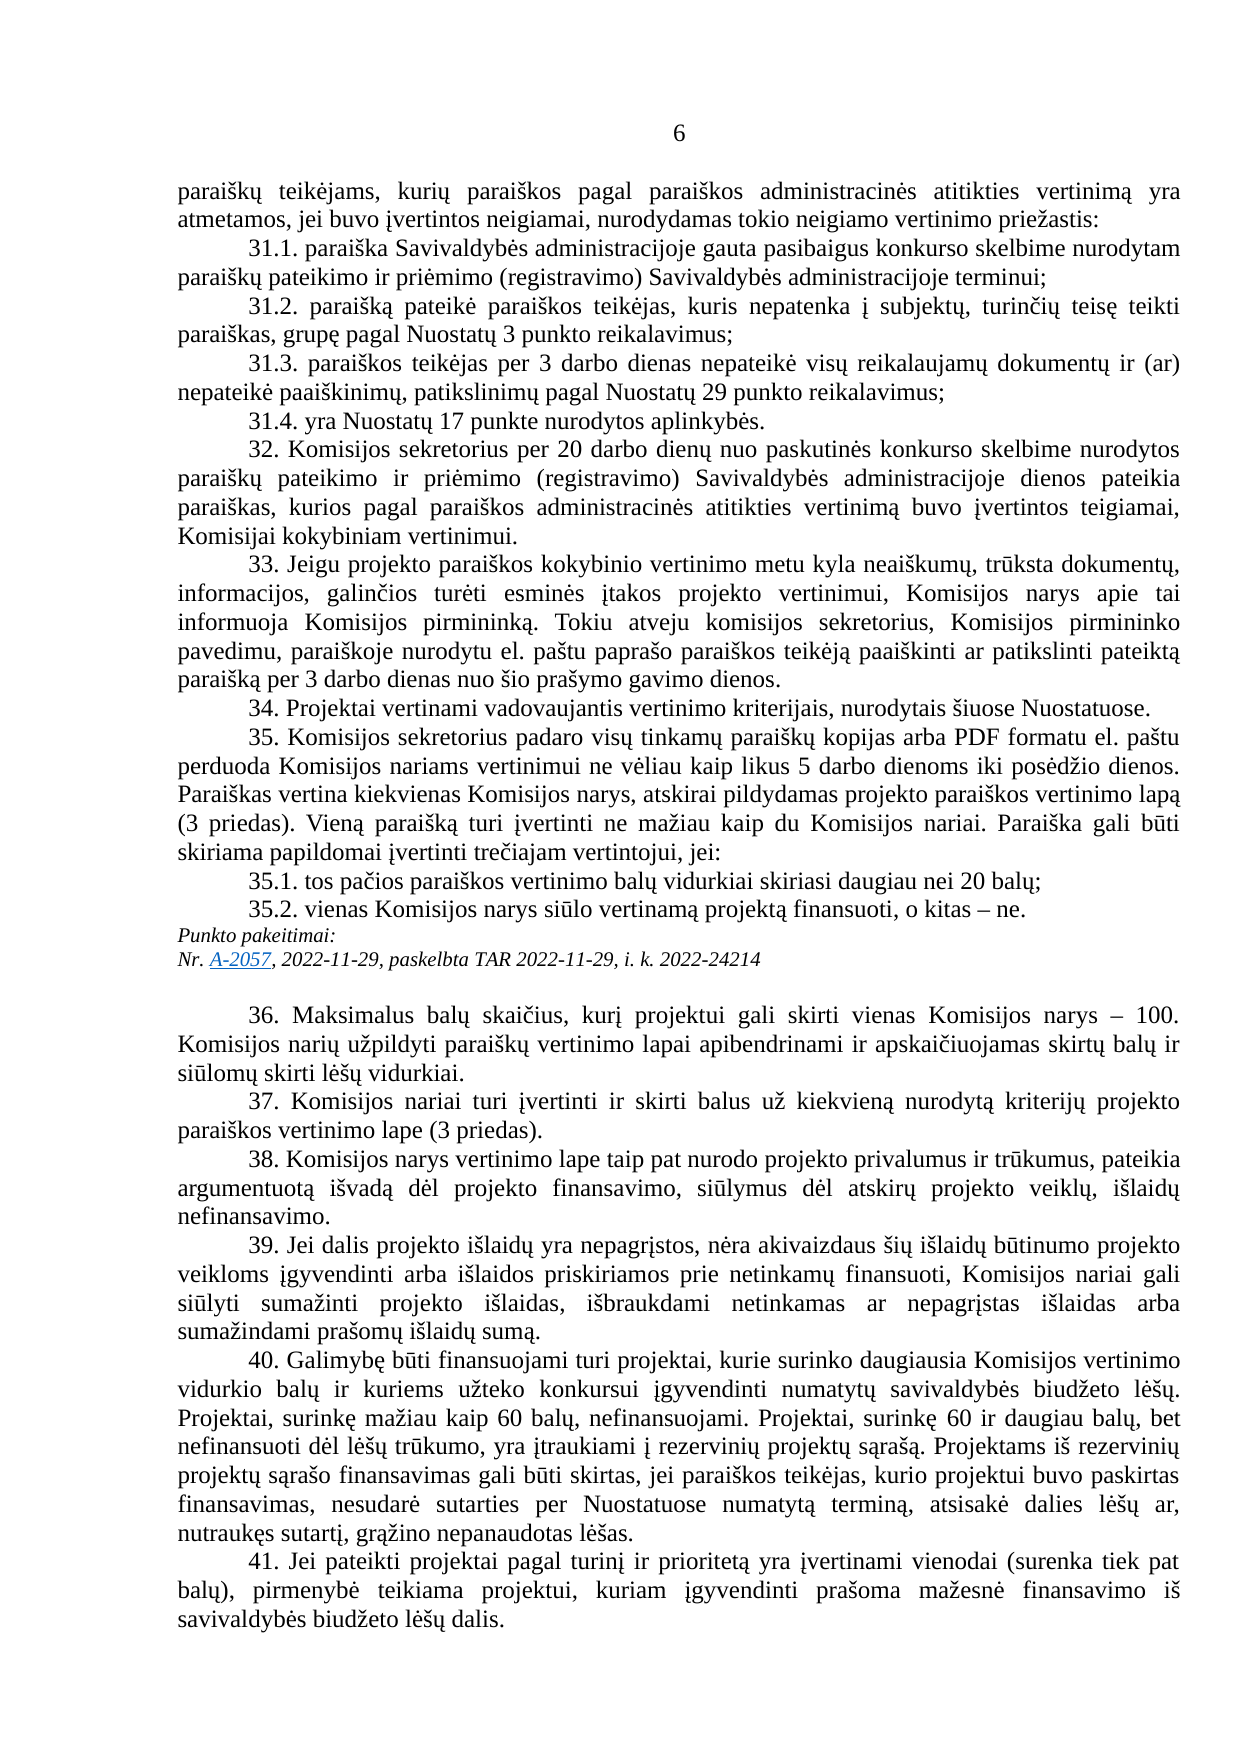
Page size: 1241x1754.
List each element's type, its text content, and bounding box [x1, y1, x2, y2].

text 39. Jei dalis projekto išlaidų yra nepagrįstos, nėra akivaizdaus šių išlaidų būtinumo projekto veikloms įgyvendinti arba išlaidos priskiriamos prie netinkamų finansuoti, Komisijos nariai gali siūlyti sumažinti projekto išlaidas, išbraukdami netinkamas ar nepagrįstas išlaidas arba sumažindami prašomų išlaidų sumą. [177, 1230, 1181, 1345]
text 31.2. paraišką pateikė paraiškos teikėjas, kuris nepatenka į subjektų, turinčių teisę teikti paraiškas, grupę pagal Nuostatų 3 punkto reikalavimus; [177, 291, 1181, 348]
text 34. Projektai vertinami vadovaujantis vertinimo kriterijais, nurodytais šiuose Nuostatuose. [177, 693, 1181, 722]
text 35.2. vienas Komisijos narys siūlo vertinamą projektą finansuoti, o kitas – ne. [177, 894, 1181, 923]
text 33. Jeigu projekto paraiškos kokybinio vertinimo metu kyla neaiškumų, trūksta dokumentų, informacijos, galinčios turėti esminės įtakos projekto vertinimui, Komisijos narys apie tai informuoja Komisijos pirmininką. Tokiu atveju komisijos sekretorius, Komisijos pirmininko pavedimu, paraiškoje nurodytu el. paštu paprašo paraiškos teikėją paaiškinti ar patikslinti pateiktą paraišką per 3 darbo dienas nuo šio prašymo gavimo dienos. [177, 549, 1181, 693]
text 40. Galimybę būti finansuojami turi projektai, kurie surinko daugiausia Komisijos vertinimo vidurkio balų ir kuriems užteko konkursui įgyvendinti numatytų savivaldybės biudžeto lėšų. Projektai, surinkę mažiau kaip 60 balų, nefinansuojami. Projektai, surinkę 60 ir daugiau balų, bet nefinansuoti dėl lėšų trūkumo, yra įtraukiami į rezervinių projektų sąrašą. Projektams iš rezervinių projektų sąrašo finansavimas gali būti skirtas, jei paraiškos teikėjas, kurio projektui buvo paskirtas finansavimas, nesudarė sutarties per Nuostatuose numatytą terminą, atsisakė dalies lėšų ar, nutraukęs sutartį, grąžino nepanaudotas lėšas. [177, 1345, 1181, 1546]
text 35. Komisijos sekretorius padaro visų tinkamų paraiškų kopijas arba PDF formatu el. paštu perduoda Komisijos nariams vertinimui ne vėliau kaip likus 5 darbo dienoms iki posėdžio dienos. Paraiškas vertina kiekvienas Komisijos narys, atskirai pildydamas projekto paraiškos vertinimo lapą (3 priedas). Vieną paraišką turi įvertinti ne mažiau kaip du Komisijos nariai. Paraiška gali būti skiriama papildomai įvertinti trečiajam vertintojui, jei: [177, 722, 1181, 866]
text Punkto pakeitimai: [177, 923, 1181, 947]
text Nr. A-2057, 2022-11-29, paskelbta TAR 2022-11-29, i. k. 2022-24214 [177, 947, 1181, 971]
text 36. Maksimalus balų skaičius, kurį projektui gali skirti vienas Komisijos narys – 100. Komisijos narių užpildyti paraiškų vertinimo lapai apibendrinami ir apskaičiuojamas skirtų balų ir siūlomų skirti lėšų vidurkiai. [177, 1000, 1181, 1086]
text 38. Komisijos narys vertinimo lape taip pat nurodo projekto privalumus ir trūkumus, pateikia argumentuotą išvadą dėl projekto finansavimo, siūlymus dėl atskirų projekto veiklų, išlaidų nefinansavimo. [177, 1144, 1181, 1230]
text 31.1. paraiška Savivaldybės administracijoje gauta pasibaigus konkurso skelbime nurodytam paraiškų pateikimo ir priėmimo (registravimo) Savivaldybės administracijoje terminui; [177, 233, 1181, 291]
text 41. Jei pateikti projektai pagal turinį ir prioritetą yra įvertinami vienodai (surenka tiek pat balų), pirmenybė teikiama projektui, kuriam įgyvendinti prašoma mažesnė finansavimo iš savivaldybės biudžeto lėšų dalis. [177, 1546, 1181, 1633]
text 37. Komisijos nariai turi įvertinti ir skirti balus už kiekvieną nurodytą kriterijų projekto paraiškos vertinimo lape (3 priedas). [177, 1086, 1181, 1144]
text 31.4. yra Nuostatų 17 punkte nurodytos aplinkybės. [177, 406, 1181, 434]
text 35.1. tos pačios paraiškos vertinimo balų vidurkiai skiriasi daugiau nei 20 balų; [177, 866, 1181, 894]
text paraiškų teikėjams, kurių paraiškos pagal paraiškos administracinės atitikties vertinimą yra atmetamos, jei buvo įvertintos neigiamai, nurodydamas tokio neigiamo vertinimo priežastis: [177, 176, 1181, 233]
text 32. Komisijos sekretorius per 20 darbo dienų nuo paskutinės konkurso skelbime nurodytos paraiškų pateikimo ir priėmimo (registravimo) Savivaldybės administracijoje dienos pateikia paraiškas, kurios pagal paraiškos administracinės atitikties vertinimą buvo įvertintos teigiamai, Komisijai kokybiniam vertinimui. [177, 434, 1181, 549]
text 31.3. paraiškos teikėjas per 3 darbo dienas nepateikė visų reikalaujamų dokumentų ir (ar) nepateikė paaiškinimų, patikslinimų pagal Nuostatų 29 punkto reikalavimus; [177, 348, 1181, 406]
